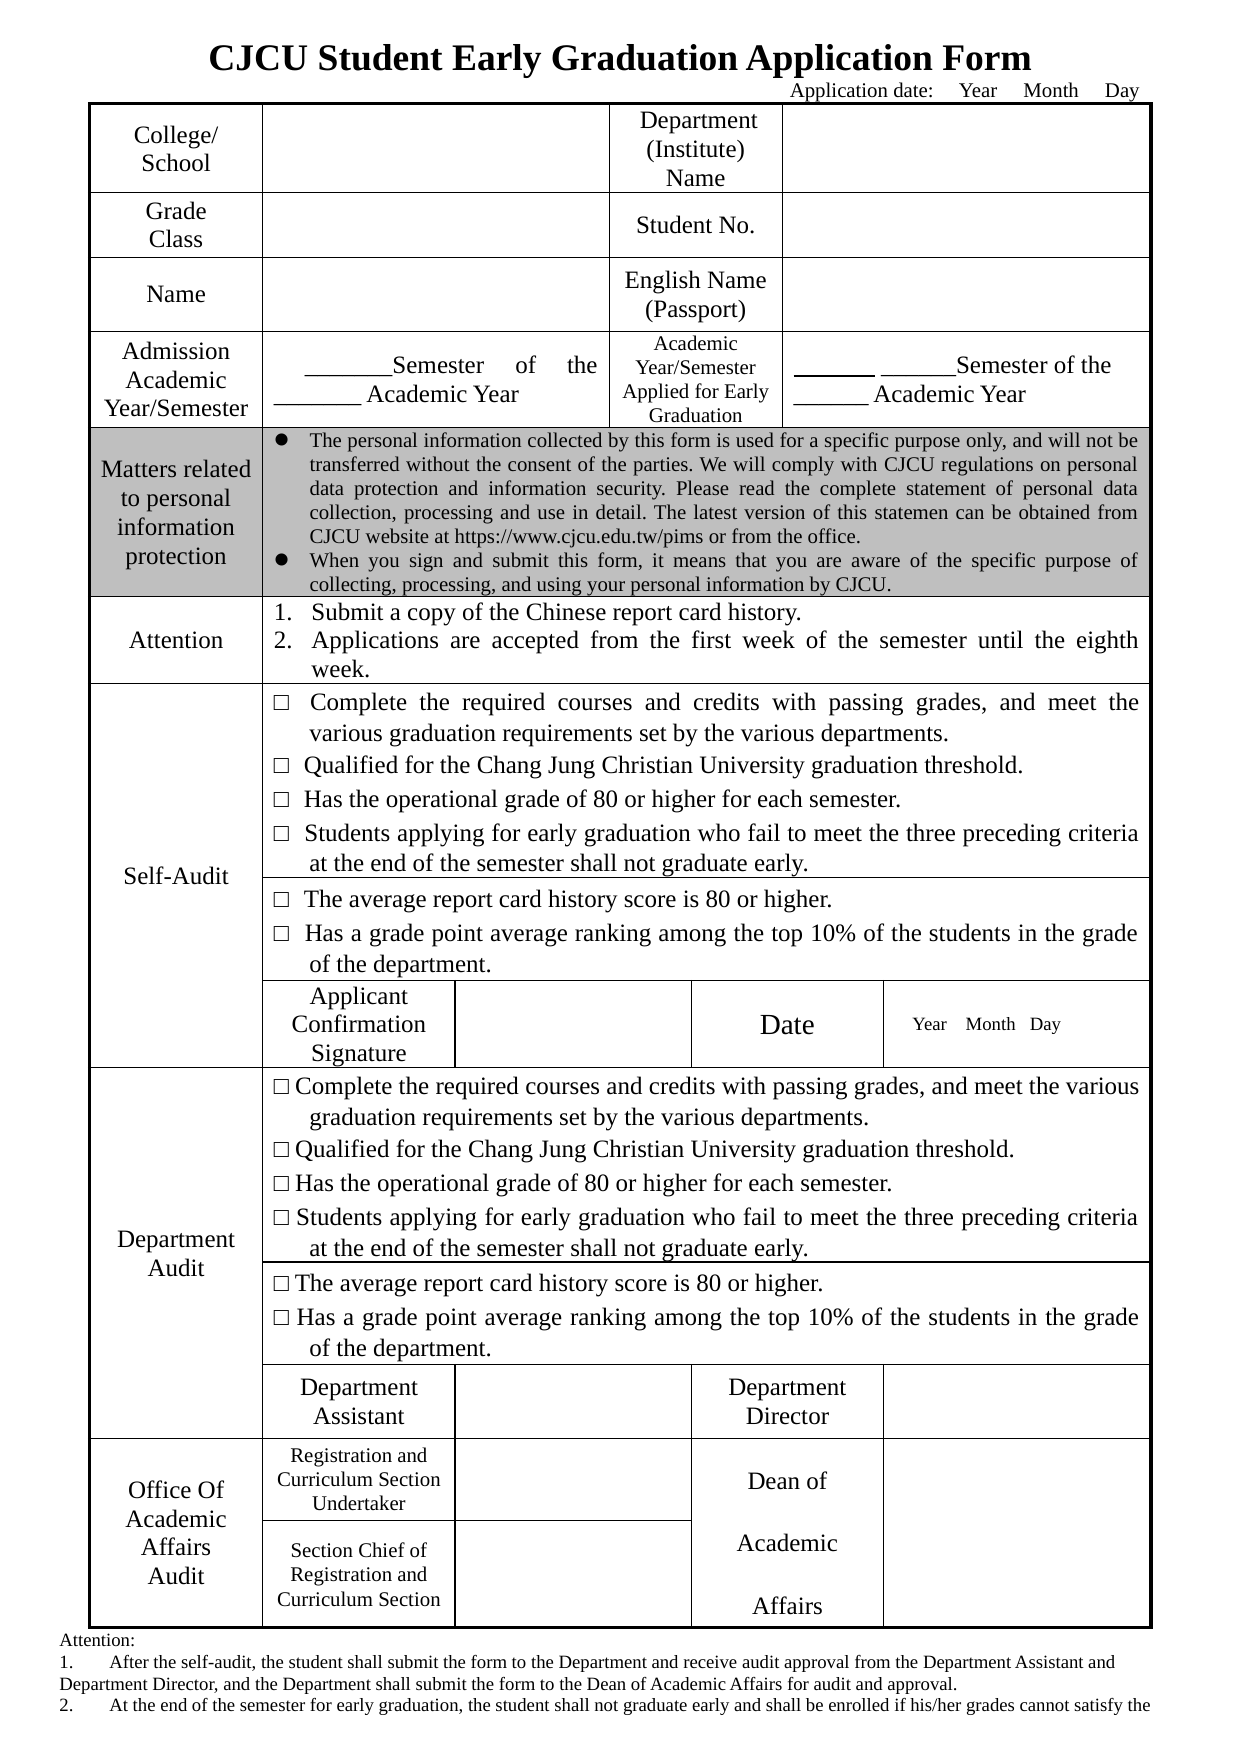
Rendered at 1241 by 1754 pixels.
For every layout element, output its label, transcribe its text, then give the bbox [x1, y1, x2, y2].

table_cell [263, 258, 609, 331]
table_cell Year Month Day [884, 981, 1149, 1067]
table_cell Admission Academic Year/Semester [91, 332, 262, 427]
table_cell _______Semester of the _______ Academic Year [263, 332, 609, 427]
list At the end of the semester for early graduation, the student shall not graduate early and shall be enrolled if his/her grades cannot satisfy the [59, 1694, 1160, 1716]
table_cell Department Director [692, 1365, 883, 1438]
table_cell ______Semester of the ______ Academic Year [783, 332, 1149, 427]
table_cell Self-Audit [91, 684, 262, 1067]
table_cell □ Complete the required courses and credits with passing grades, and meet the various graduation requirements set by the various departments. □ Qualified for the Chang Jung Christian University graduation threshold. □ Has the operational grade of 80 or higher for each semester. □ Students applying for early graduation who fail to meet the three preceding criteria at the end of the semester shall not graduate early. [263, 684, 1149, 877]
table_cell Name [91, 258, 262, 331]
table_cell English Name (Passport) [610, 258, 782, 331]
table_cell [456, 1521, 691, 1626]
table_cell Department Audit [91, 1068, 262, 1438]
table_cell Submit a copy of the Chinese report card history. Applications are accepted from the first week of the semester until the eighth week. [263, 597, 1149, 683]
table_cell Dean of Academic Affairs [692, 1439, 883, 1626]
table_cell [263, 193, 609, 257]
table_cell Attention [91, 597, 262, 683]
text Attention: [59, 1629, 1160, 1651]
table_cell Matters related to personal information protection [91, 428, 262, 596]
table_cell [456, 981, 691, 1067]
table_cell [783, 258, 1149, 331]
table_cell [884, 1365, 1149, 1438]
table_cell [783, 193, 1149, 257]
table_header Department (Institute) Name [610, 105, 782, 192]
table_header [263, 105, 609, 192]
table_cell □ The average report card history score is 80 or higher. □ Has a grade point average ranking among the top 10% of the students in the grade of the department. [263, 1263, 1149, 1364]
text CJCU Student Early Graduation Application Form [59, 35, 1181, 78]
table_cell Registration and Curriculum Section Undertaker [263, 1439, 454, 1520]
table_header College/ School [91, 105, 262, 192]
table_cell [456, 1439, 691, 1520]
table_cell Grade Class [91, 193, 262, 257]
text Application date: Year Month Day [59, 78, 1139, 102]
table_cell □ The average report card history score is 80 or higher. □ Has a grade point average ranking among the top 10% of the students in the grade of the department. [263, 878, 1149, 980]
table_cell Section Chief of Registration and Curriculum Section [263, 1521, 454, 1626]
table_cell The personal information collected by this form is used for a specific purpose only, and will not be transferred without the consent of the parties. We will comply with CJCU regulations on personal data protection and information security. Please read the complete statement of personal data collection, processing and use in detail. The latest version of this statemen can be obtained from CJCU website at https://www.cjcu.edu.tw/pims or from the office. When you sign and submit this form, it means that you are aware of the specific purpose of collecting, processing, and using your personal information by CJCU. [263, 428, 1149, 596]
table_cell Office Of Academic Affairs Audit [91, 1439, 262, 1626]
table_cell Date [692, 981, 883, 1067]
table_cell Department Assistant [263, 1365, 454, 1438]
table_cell Academic Year/Semester Applied for Early Graduation [610, 332, 782, 427]
table_cell Applicant Confirmation Signature [263, 981, 454, 1067]
table_cell [456, 1365, 691, 1438]
table_cell [884, 1439, 1149, 1626]
table_header [783, 105, 1149, 192]
table_cell Student No. [610, 193, 782, 257]
list After the self-audit, the student shall submit the form to the Department and receive audit approval from the Department Assistant and Department Director, and the Department shall submit the form to the Dean of Academic Affairs for audit and approval. [59, 1651, 1160, 1694]
table_cell □ Complete the required courses and credits with passing grades, and meet the various graduation requirements set by the various departments. □ Qualified for the Chang Jung Christian University graduation threshold. □ Has the operational grade of 80 or higher for each semester. □ Students applying for early graduation who fail to meet the three preceding criteria at the end of the semester shall not graduate early. [263, 1068, 1149, 1261]
